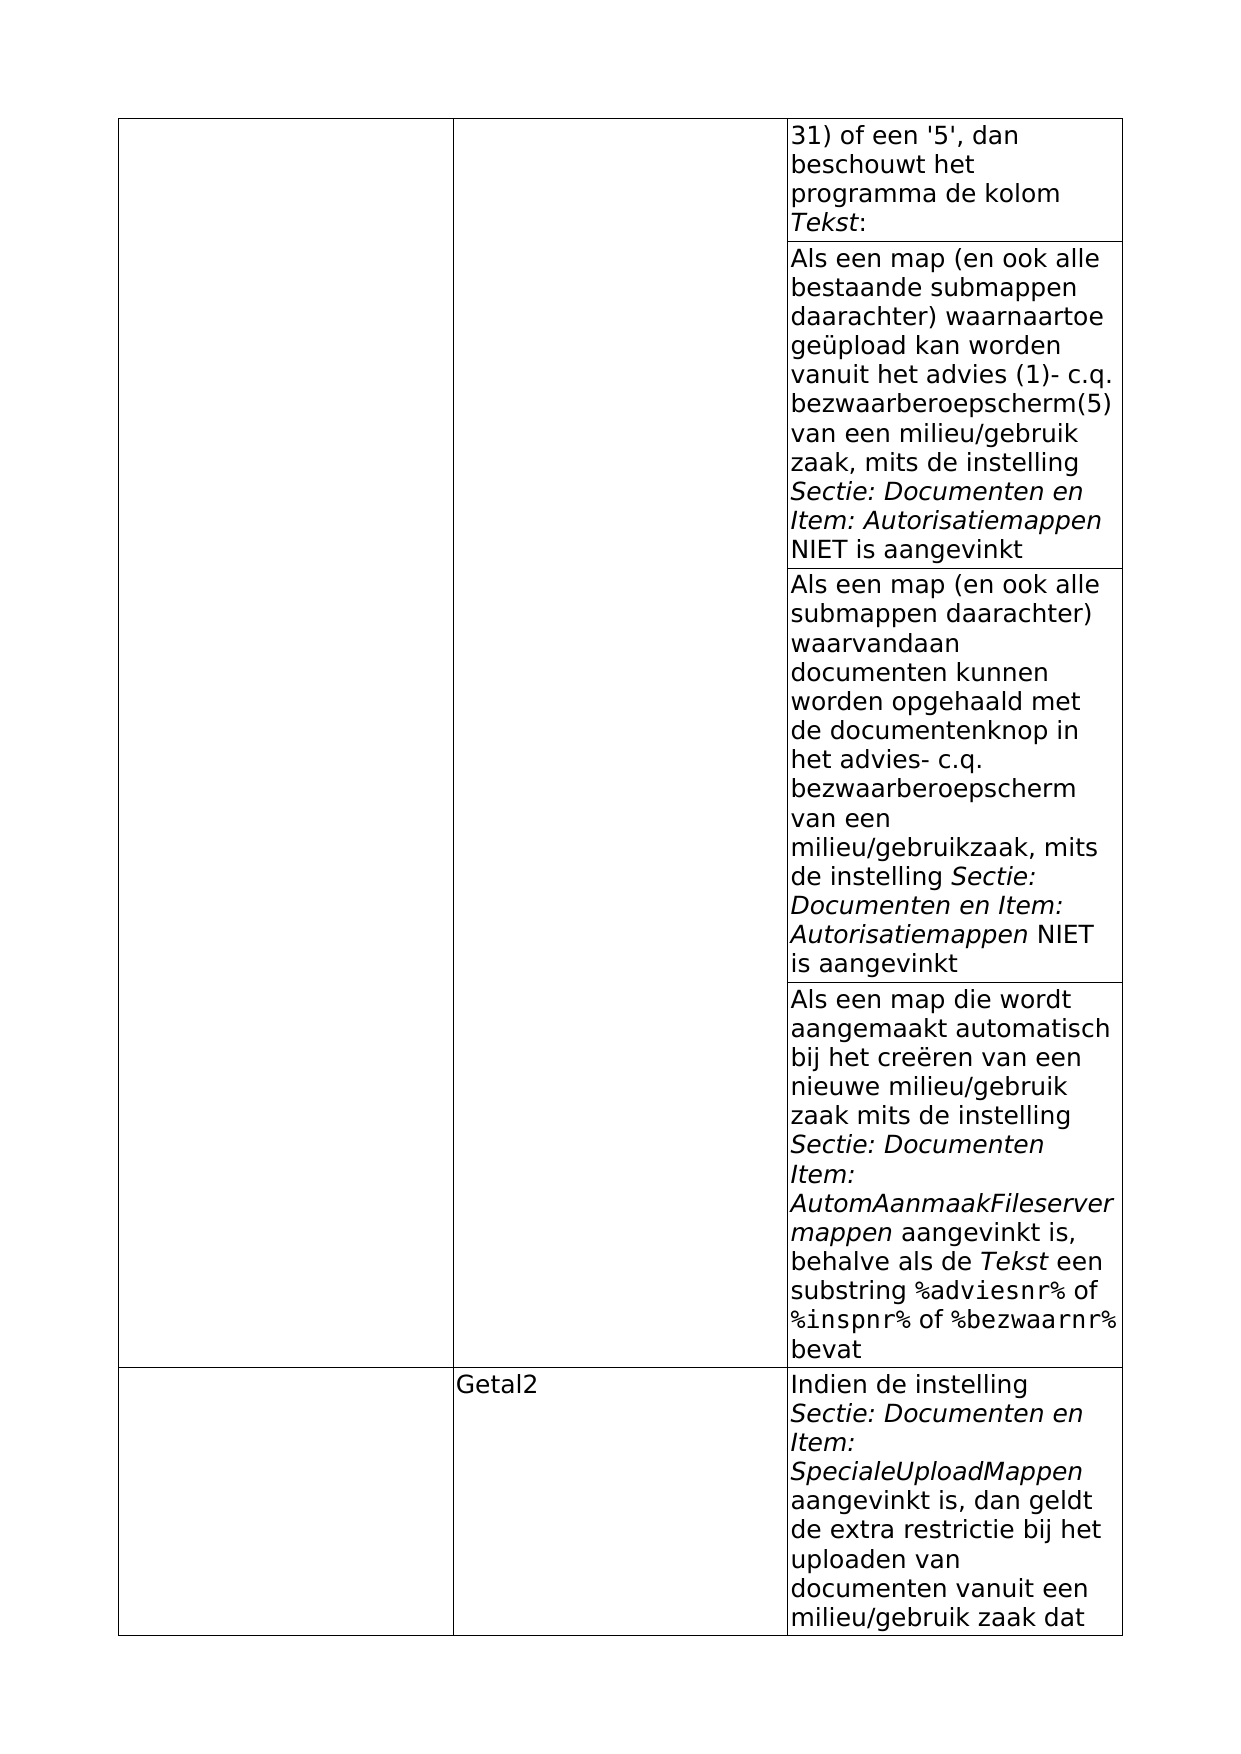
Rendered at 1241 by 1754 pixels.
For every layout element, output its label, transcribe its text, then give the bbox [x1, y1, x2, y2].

table_cell Indien de instelling Sectie: Documenten en Item: SpecialeUploadMappen aangevinkt is, dan geldt de extra restrictie bij het uploaden van documenten vanuit een milieu/gebruik zaak dat [788, 1368, 1122, 1635]
table_cell Als een map (en ook alle bestaande submappen daarachter) waarnaartoe geüpload kan worden vanuit het advies (1)- c.q. bezwaarberoepscherm(5) van een milieu/gebruik zaak, mits de instelling Sectie: Documenten en Item: Autorisatiemappen NIET is aangevinkt [788, 242, 1122, 567]
table_cell [454, 119, 787, 1367]
table_cell Getal2 [454, 1368, 787, 1635]
table_cell [119, 1368, 453, 1635]
table_cell Als een map (en ook alle submappen daarachter) waarvandaan documenten kunnen worden opgehaald met de documentenknop in het advies- c.q. bezwaarberoepscherm van een milieu/gebruikzaak, mits de instelling Sectie: Documenten en Item: Autorisatiemappen NIET is aangevinkt [788, 569, 1122, 982]
table_cell [119, 119, 453, 1367]
table_cell Als een map die wordt aangemaakt automatisch bij het creëren van een nieuwe milieu/gebruik zaak mits de instelling Sectie: Documenten Item: AutomAanmaakFileservermappen aangevinkt is, behalve als de Tekst een substring %adviesnr% of %inspnr% of %bezwaarnr% bevat [788, 983, 1122, 1367]
table_cell 31) of een '5', dan beschouwt het programma de kolom Tekst: [788, 119, 1122, 241]
